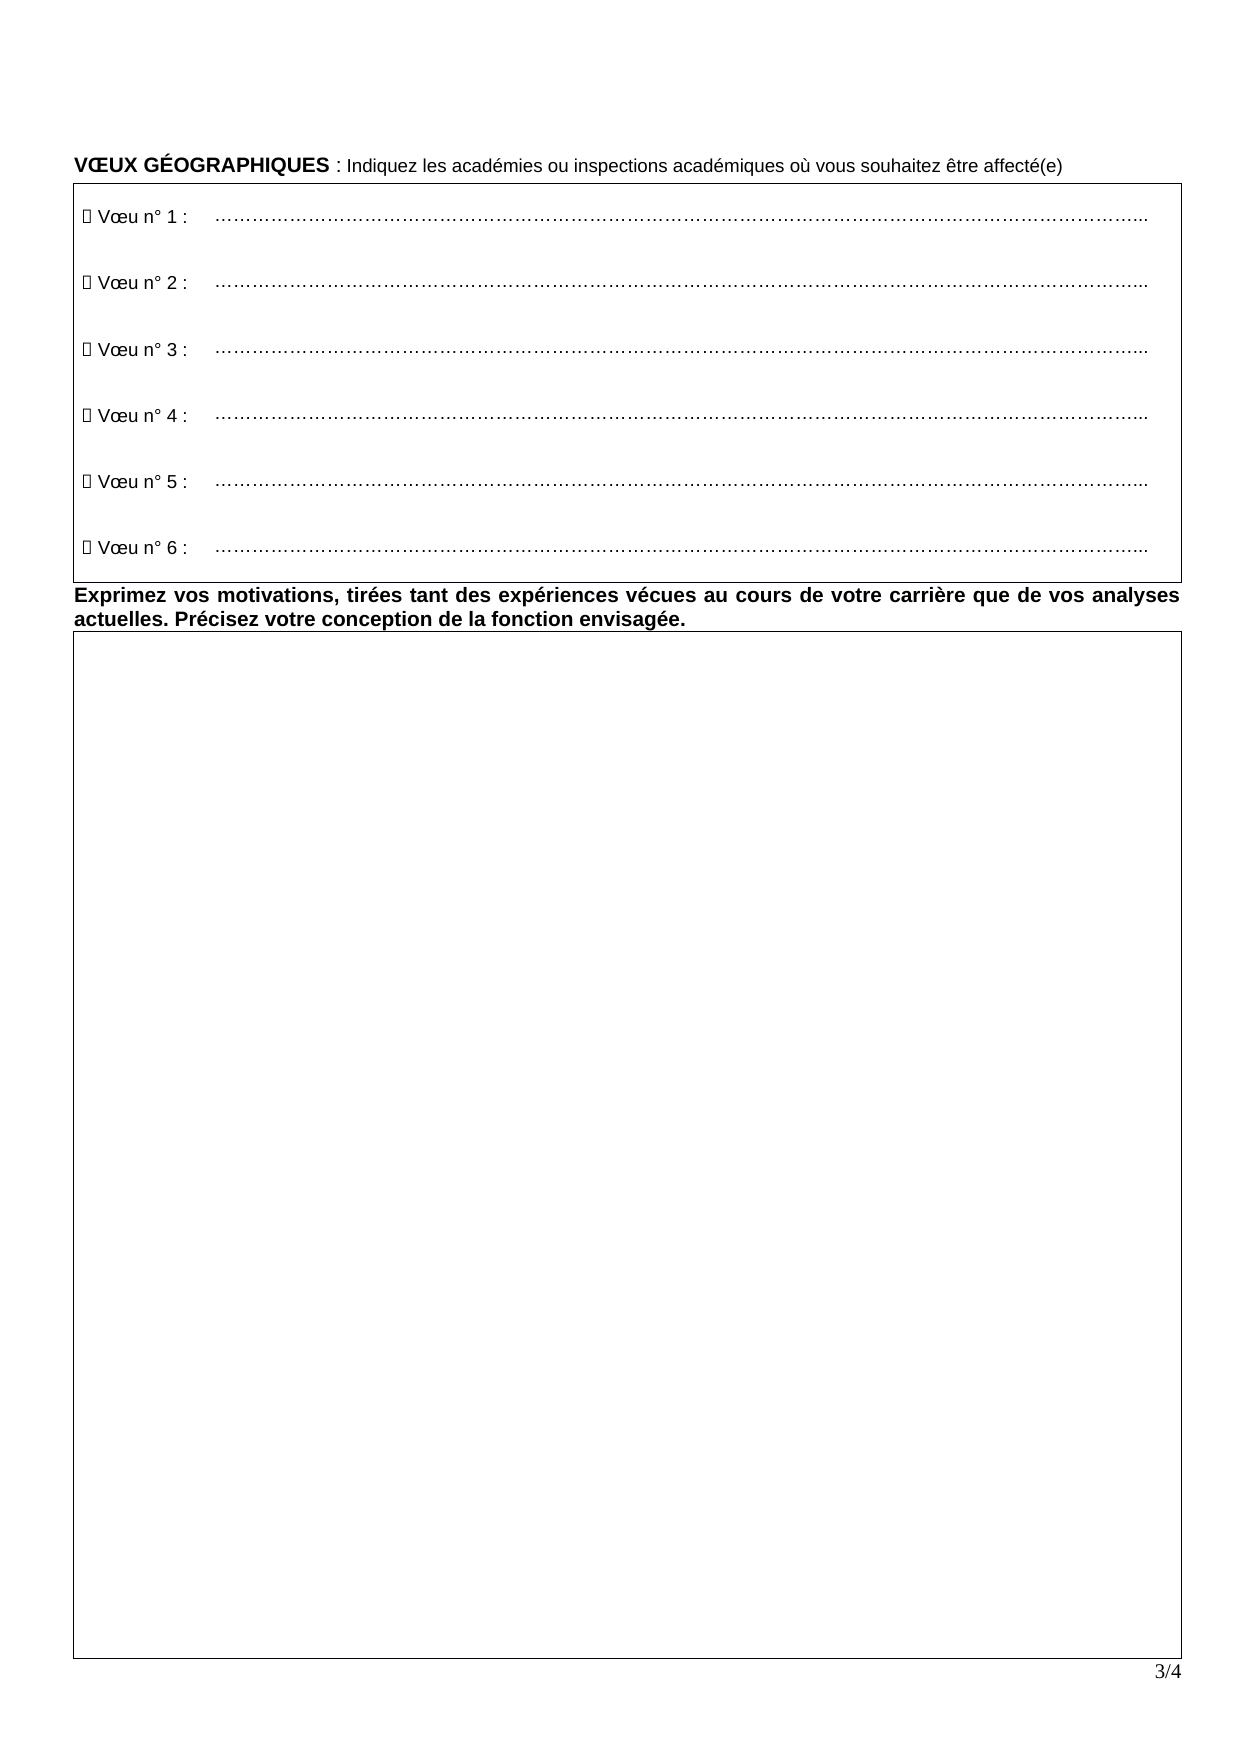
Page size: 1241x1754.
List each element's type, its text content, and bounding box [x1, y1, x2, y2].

table_cell  Vœu n° 5 : [74, 449, 207, 515]
table_cell  Vœu n° 2 : [74, 250, 207, 317]
table_cell …………………………………………………………………………………………………………………………………... [207, 449, 1181, 515]
table_cell …………………………………………………………………………………………………………………………………... [207, 515, 1181, 582]
text Exprimez vos motivations, tirées tant des expériences vécues au cours de votre carrière que de vos analyses actuelles. Précisez votre conception de la fonction envisagée. [74, 583, 1181, 631]
table_cell  Vœu n° 3 : [74, 317, 207, 383]
table_cell …………………………………………………………………………………………………………………………………... [207, 250, 1181, 317]
table_cell …………………………………………………………………………………………………………………………………... [207, 317, 1181, 383]
table_header  Vœu n° 1 : [74, 184, 207, 250]
table_cell  Vœu n° 4 : [74, 383, 207, 449]
text VŒUX GÉOGRAPHIQUES : Indiquez les académies ou inspections académiques où vous souhaitez être affecté(e) [74, 153, 1181, 177]
table_header [74, 632, 1181, 1657]
table_header …………………………………………………………………………………………………………………………………... [207, 184, 1181, 250]
table_cell  Vœu n° 6 : [74, 515, 207, 582]
table_cell …………………………………………………………………………………………………………………………………... [207, 383, 1181, 449]
